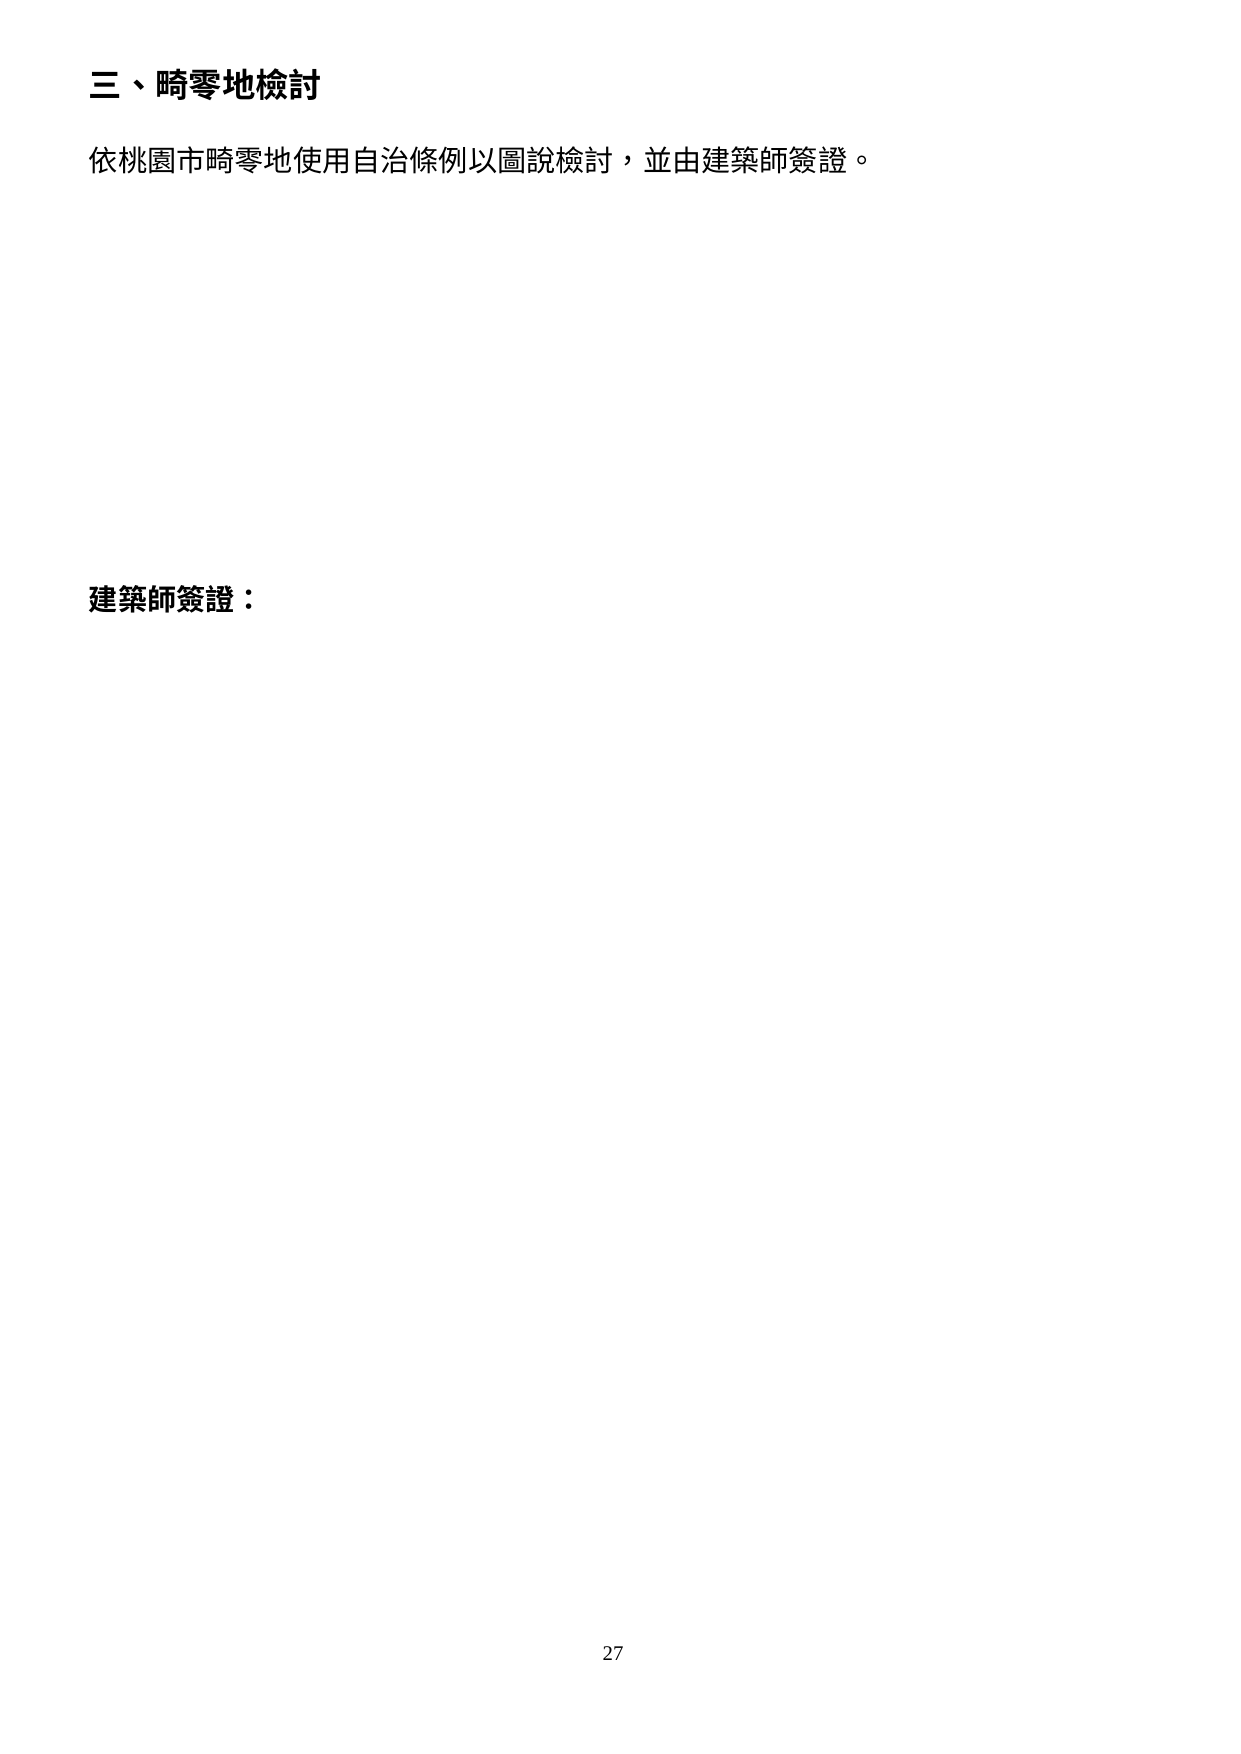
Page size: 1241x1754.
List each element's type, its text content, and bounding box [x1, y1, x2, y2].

text 建築師簽證： [89, 577, 1137, 619]
subtitle 三、畸零地檢討 [89, 59, 1137, 107]
text 依桃園市畸零地使用自治條例以圖說檢討，並由建築師簽證。 [89, 138, 1137, 180]
